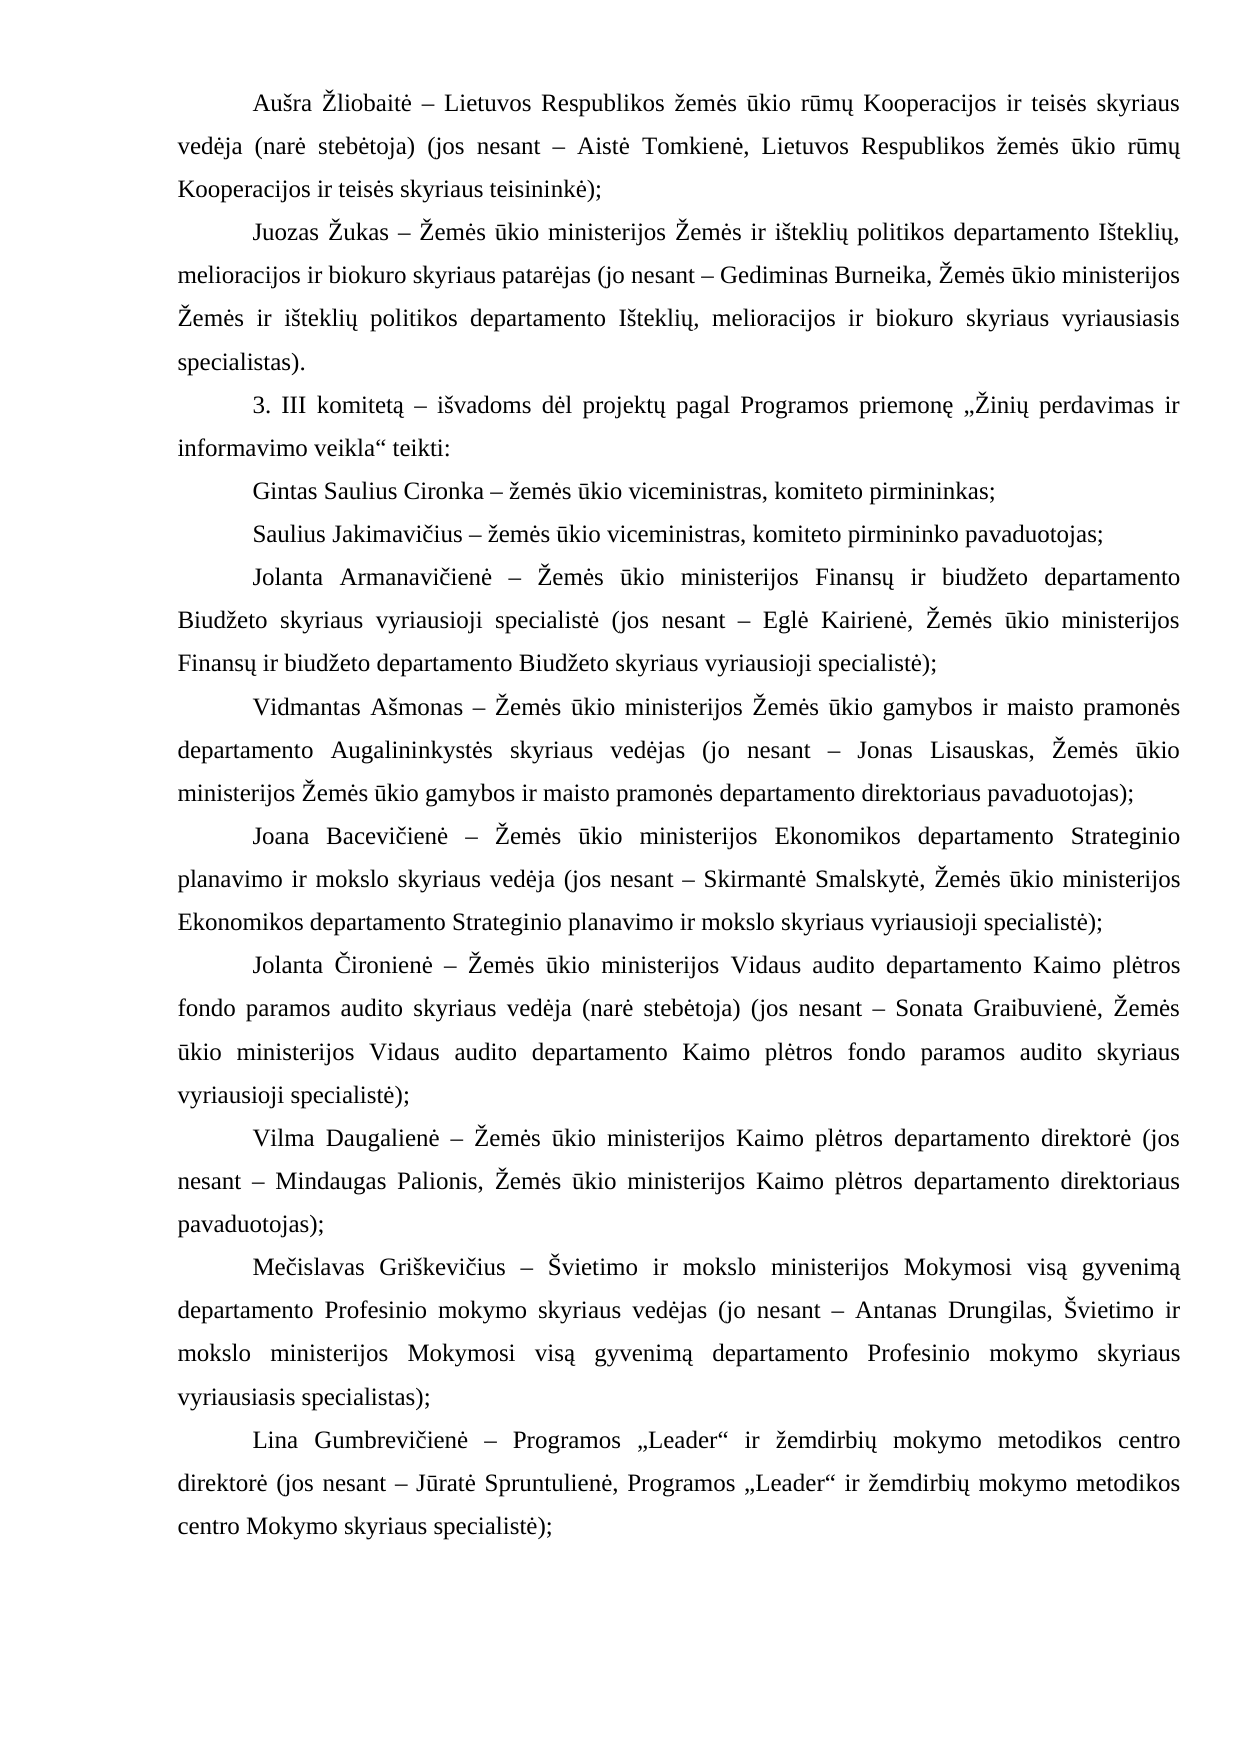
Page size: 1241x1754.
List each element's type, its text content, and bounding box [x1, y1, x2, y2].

text Vilma Daugalienė – Žemės ūkio ministerijos Kaimo plėtros departamento direktorė (jos nesant – Mindaugas Palionis, Žemės ūkio ministerijos Kaimo plėtros departamento direktoriaus pavaduotojas); [177, 1123, 1181, 1238]
text Vidmantas Ašmonas – Žemės ūkio ministerijos Žemės ūkio gamybos ir maisto pramonės departamento Augalininkystės skyriaus vedėjas (jo nesant – Jonas Lisauskas, Žemės ūkio ministerijos Žemės ūkio gamybos ir maisto pramonės departamento direktoriaus pavaduotojas); [177, 692, 1181, 807]
text Juozas Žukas – Žemės ūkio ministerijos Žemės ir išteklių politikos departamento Išteklių, melioracijos ir biokuro skyriaus patarėjas (jo nesant – Gediminas Burneika, Žemės ūkio ministerijos Žemės ir išteklių politikos departamento Išteklių, melioracijos ir biokuro skyriaus vyriausiasis specialistas). [177, 217, 1181, 375]
text Jolanta Armanavičienė – Žemės ūkio ministerijos Finansų ir biudžeto departamento Biudžeto skyriaus vyriausioji specialistė (jos nesant – Eglė Kairienė, Žemės ūkio ministerijos Finansų ir biudžeto departamento Biudžeto skyriaus vyriausioji specialistė); [177, 562, 1181, 677]
text Aušra Žliobaitė – Lietuvos Respublikos žemės ūkio rūmų Kooperacijos ir teisės skyriaus vedėja (narė stebėtoja) (jos nesant – Aistė Tomkienė, Lietuvos Respublikos žemės ūkio rūmų Kooperacijos ir teisės skyriaus teisininkė); [177, 88, 1181, 203]
text Saulius Jakimavičius – žemės ūkio viceministras, komiteto pirmininko pavaduotojas; [177, 519, 1181, 548]
text Lina Gumbrevičienė – Programos „Leader“ ir žemdirbių mokymo metodikos centro direktorė (jos nesant – Jūratė Spruntulienė, Programos „Leader“ ir žemdirbių mokymo metodikos centro Mokymo skyriaus specialistė); [177, 1425, 1181, 1540]
text Jolanta Čironienė – Žemės ūkio ministerijos Vidaus audito departamento Kaimo plėtros fondo paramos audito skyriaus vedėja (narė stebėtoja) (jos nesant – Sonata Graibuvienė, Žemės ūkio ministerijos Vidaus audito departamento Kaimo plėtros fondo paramos audito skyriaus vyriausioji specialistė); [177, 950, 1181, 1108]
text Mečislavas Griškevičius – Švietimo ir mokslo ministerijos Mokymosi visą gyvenimą departamento Profesinio mokymo skyriaus vedėjas (jo nesant – Antanas Drungilas, Švietimo ir mokslo ministerijos Mokymosi visą gyvenimą departamento Profesinio mokymo skyriaus vyriausiasis specialistas); [177, 1252, 1181, 1410]
text 3. III komitetą – išvadoms dėl projektų pagal Programos priemonę „Žinių perdavimas ir informavimo veikla“ teikti: [177, 390, 1181, 462]
text Joana Bacevičienė – Žemės ūkio ministerijos Ekonomikos departamento Strateginio planavimo ir mokslo skyriaus vedėja (jos nesant – Skirmantė Smalskytė, Žemės ūkio ministerijos Ekonomikos departamento Strateginio planavimo ir mokslo skyriaus vyriausioji specialistė); [177, 821, 1181, 936]
text Gintas Saulius Cironka – žemės ūkio viceministras, komiteto pirmininkas; [177, 476, 1181, 505]
